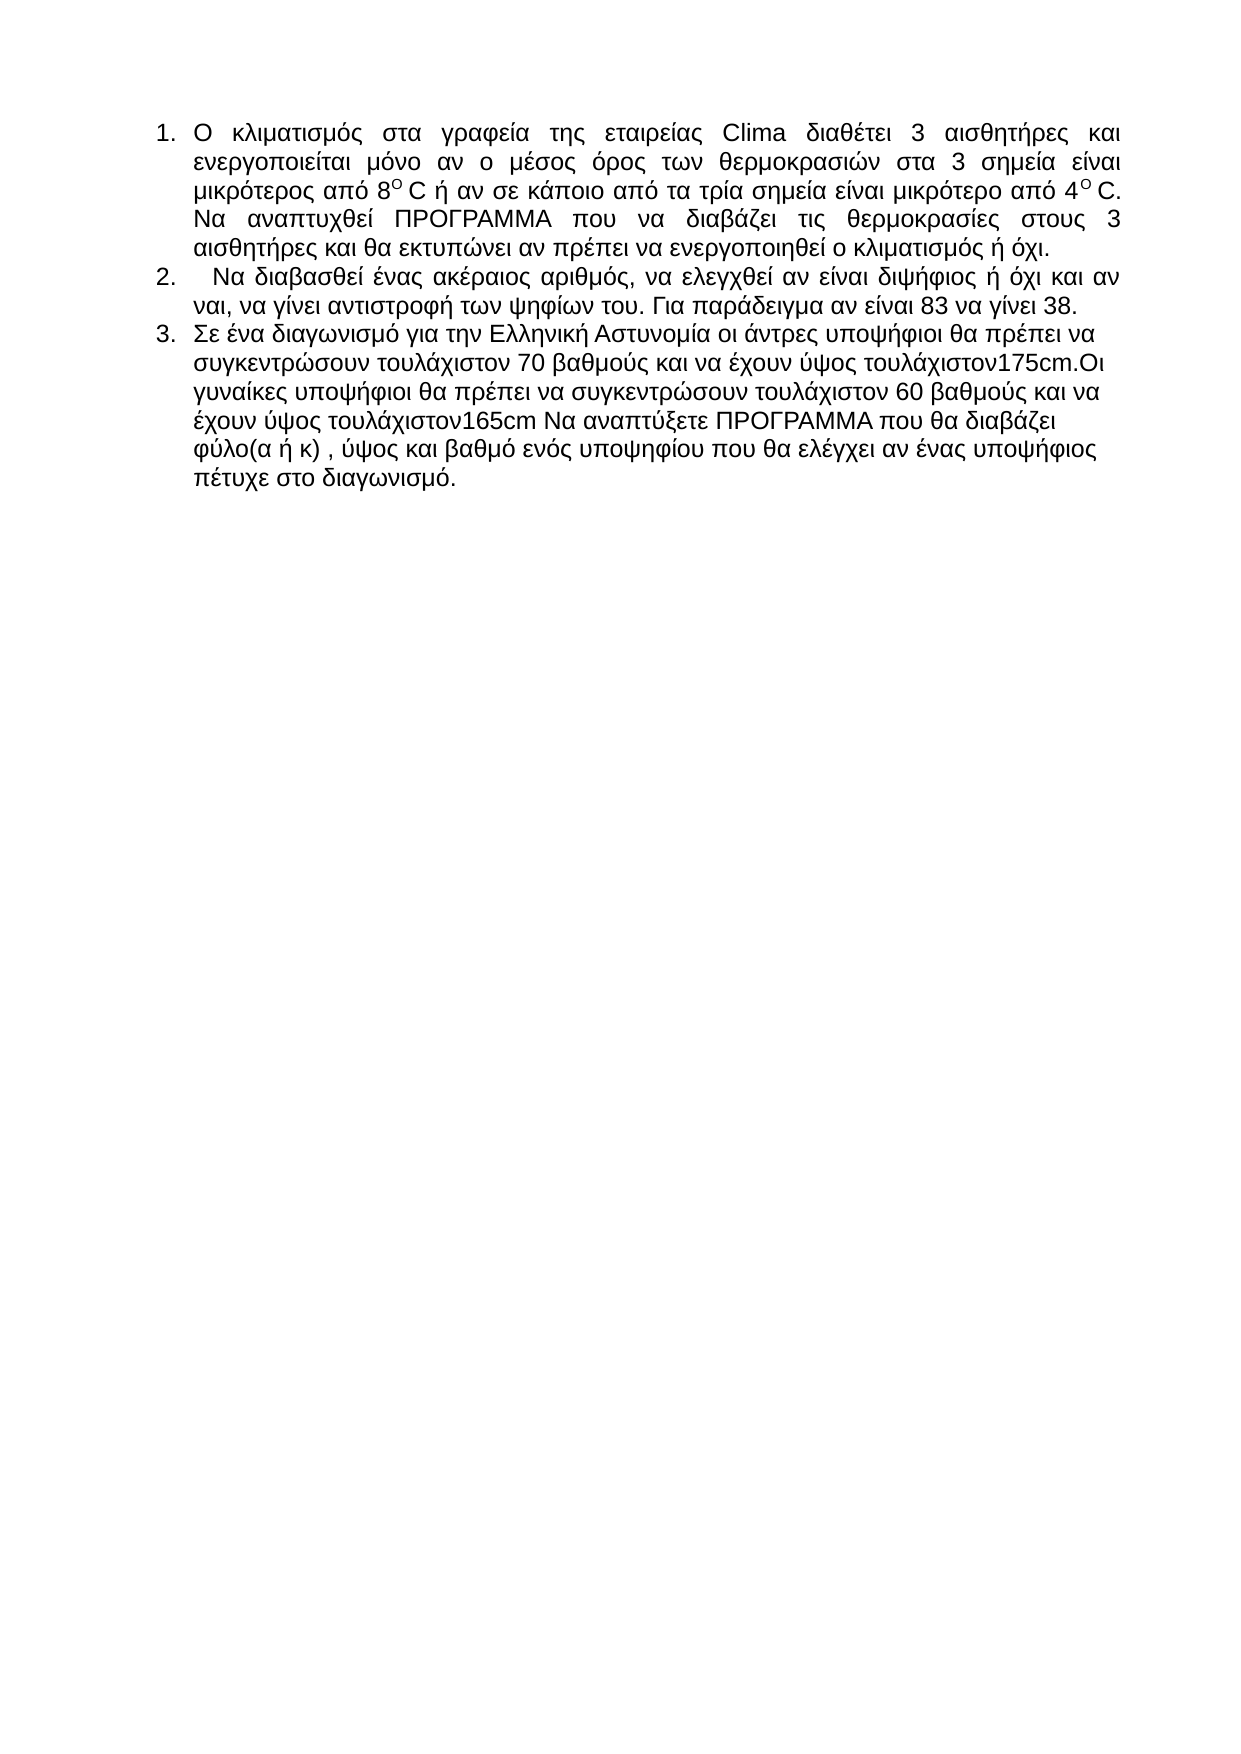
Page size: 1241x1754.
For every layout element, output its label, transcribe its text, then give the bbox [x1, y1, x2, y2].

list Ο κλιματισμός στα γραφεία της εταιρείας Clima διαθέτει 3 αισθητήρες και ενεργοποιείται μόνο αν ο μέσος όρος των θερμοκρασιών στα 3 σημεία είναι μικρότερος από 8Ο C ή αν σε κάποιο από τα τρία σημεία είναι μικρότερο από 4Ο C. Να αναπτυχθεί ΠΡΟΓΡΑΜΜΑ που να διαβάζει τις θερμοκρασίες στους 3 αισθητήρες και θα εκτυπώνει αν πρέπει να ενεργοποιηθεί ο κλιματισμός ή όχι. [156, 118, 1122, 262]
list Σε ένα διαγωνισμό για την Ελληνική Αστυνομία οι άντρες υποψήφιοι θα πρέπει να συγκεντρώσουν τουλάχιστον 70 βαθμούς και να έχουν ύψος τουλάχιστον175cm.Οι γυναίκες υποψήφιοι θα πρέπει να συγκεντρώσουν τουλάχιστον 60 βαθμούς και να έχουν ύψος τουλάχιστον165cm Να αναπτύξετε ΠΡΟΓΡΑΜΜΑ που θα διαβάζει φύλο(α ή κ) , ύψος και βαθμό ενός υποψηφίου που θα ελέγχει αν ένας υποψήφιος πέτυχε στο διαγωνισμό. [156, 319, 1122, 492]
list Να διαβασθεί ένας ακέραιος αριθμός, να ελεγχθεί αν είναι διψήφιος ή όχι και αν ναι, να γίνει αντιστροφή των ψηφίων του. Για παράδειγμα αν είναι 83 να γίνει 38. [156, 262, 1122, 319]
